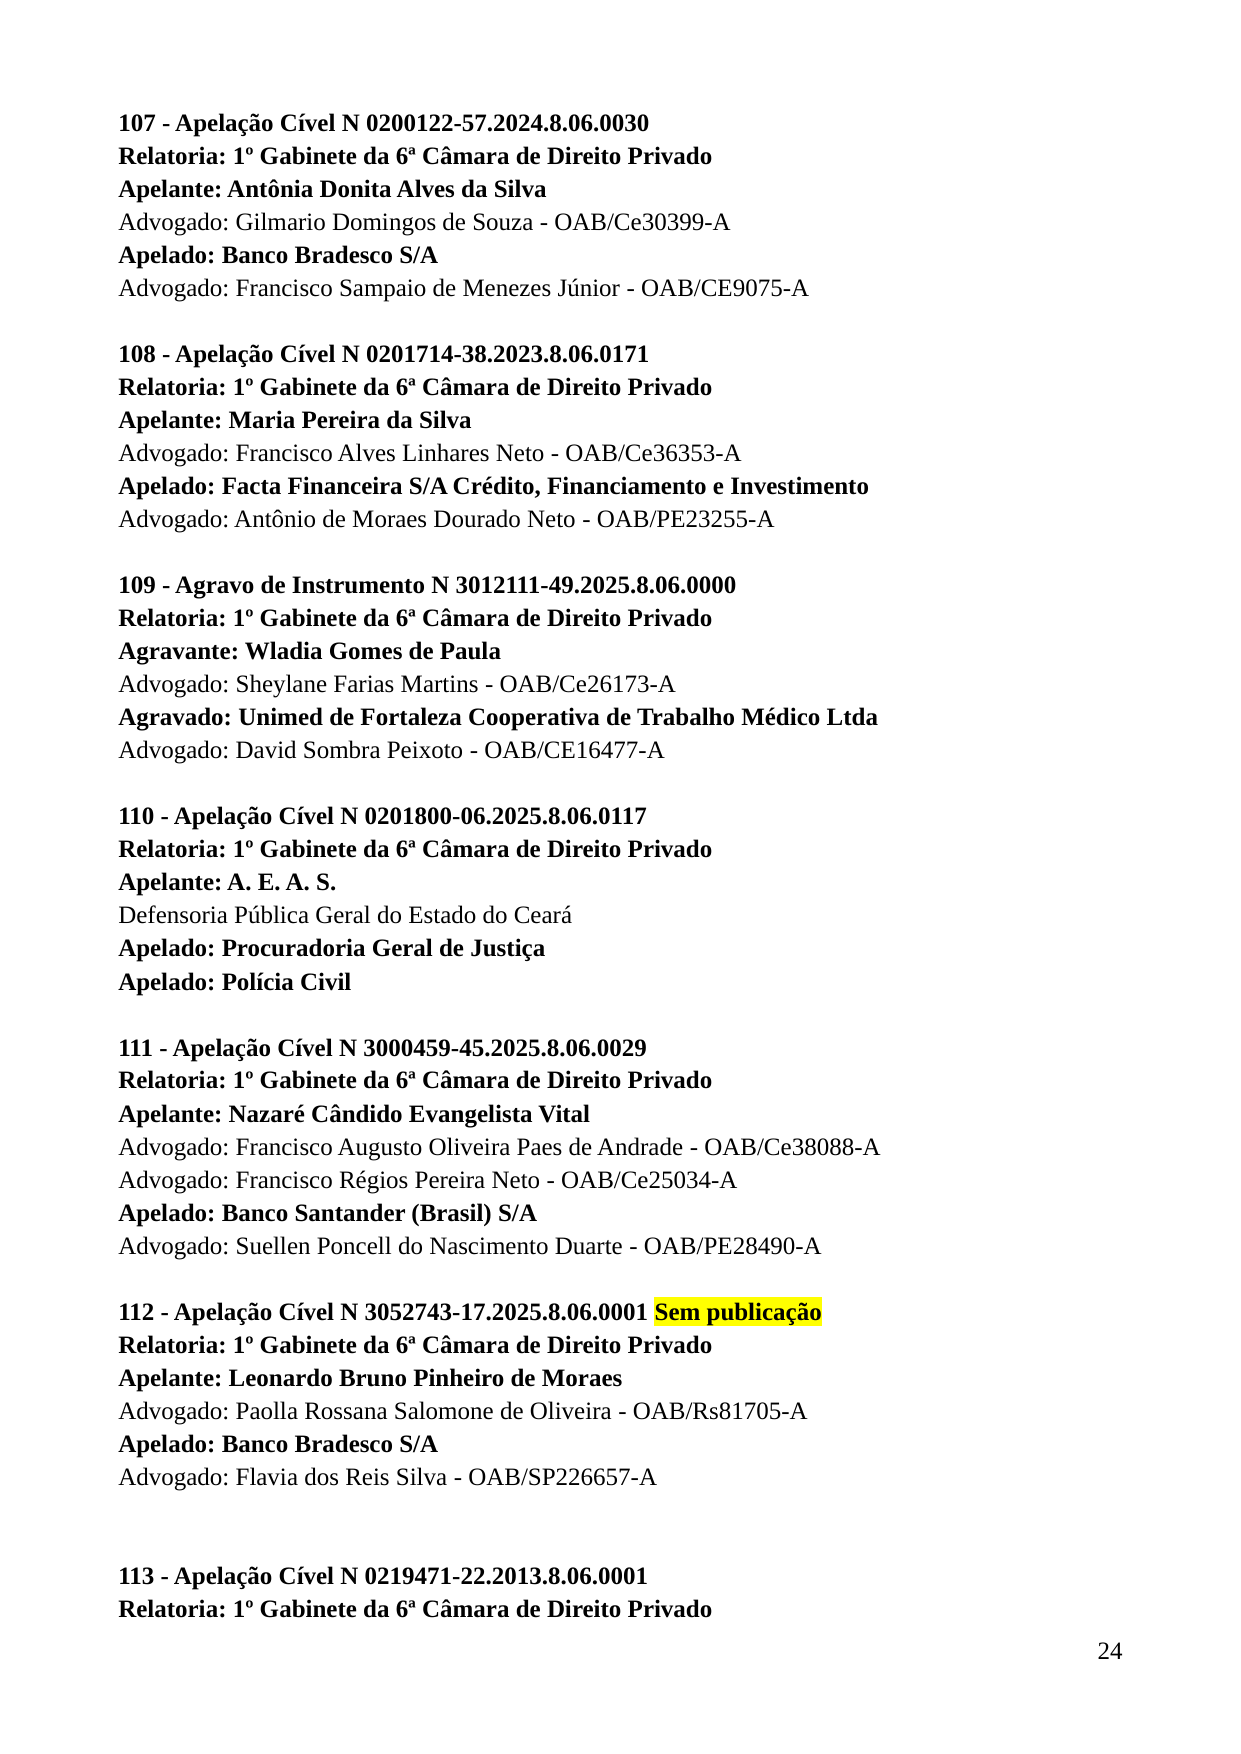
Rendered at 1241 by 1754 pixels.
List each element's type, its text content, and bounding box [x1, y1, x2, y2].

text 107 - Apelação Cível N 0200122-57.2024.8.06.0030 Relatoria: 1º Gabinete da 6ª Câmara de Direito Privado Apelante: Antônia Donita Alves da Silva Advogado: Gilmario Domingos de Souza - OAB/Ce30399-A Apelado: Banco Bradesco S/A Advogado: Francisco Sampaio de Menezes Júnior - OAB/CE9075-A [118, 75, 1122, 302]
text 109 - Agravo de Instrumento N 3012111-49.2025.8.06.0000 Relatoria: 1º Gabinete da 6ª Câmara de Direito Privado Agravante: Wladia Gomes de Paula Advogado: Sheylane Farias Martins - OAB/Ce26173-A Agravado: Unimed de Fortaleza Cooperativa de Trabalho Médico Ltda Advogado: David Sombra Peixoto - OAB/CE16477-A [118, 537, 1122, 764]
text 113 - Apelação Cível N 0219471-22.2013.8.06.0001 Relatoria: 1º Gabinete da 6ª Câmara de Direito Privado [118, 1495, 1122, 1623]
text 110 - Apelação Cível N 0201800-06.2025.8.06.0117 Relatoria: 1º Gabinete da 6ª Câmara de Direito Privado Apelante: A. E. A. S. [118, 768, 1122, 896]
text 108 - Apelação Cível N 0201714-38.2023.8.06.0171 Relatoria: 1º Gabinete da 6ª Câmara de Direito Privado Apelante: Maria Pereira da Silva Advogado: Francisco Alves Linhares Neto - OAB/Ce36353-A Apelado: Facta Financeira S/A Crédito, Financiamento e Investimento Advogado: Antônio de Moraes Dourado Neto - OAB/PE23255-A [118, 306, 1122, 533]
text Defensoria Pública Geral do Estado do Ceará Apelado: Procuradoria Geral de Justiça Apelado: Polícia Civil [118, 901, 1122, 995]
text 112 - Apelação Cível N 3052743-17.2025.8.06.0001 Sem publicação Relatoria: 1º Gabinete da 6ª Câmara de Direito Privado Apelante: Leonardo Bruno Pinheiro de Moraes Advogado: Paolla Rossana Salomone de Oliveira - OAB/Rs81705-A Apelado: Banco Bradesco S/A Advogado: Flavia dos Reis Silva - OAB/SP226657-A [118, 1264, 1122, 1491]
text 111 - Apelação Cível N 3000459-45.2025.8.06.0029 Relatoria: 1º Gabinete da 6ª Câmara de Direito Privado Apelante: Nazaré Cândido Evangelista Vital Advogado: Francisco Augusto Oliveira Paes de Andrade - OAB/Ce38088-A Advogado: Francisco Régios Pereira Neto - OAB/Ce25034-A Apelado: Banco Santander (Brasil) S/A Advogado: Suellen Poncell do Nascimento Duarte - OAB/PE28490-A [118, 999, 1122, 1259]
